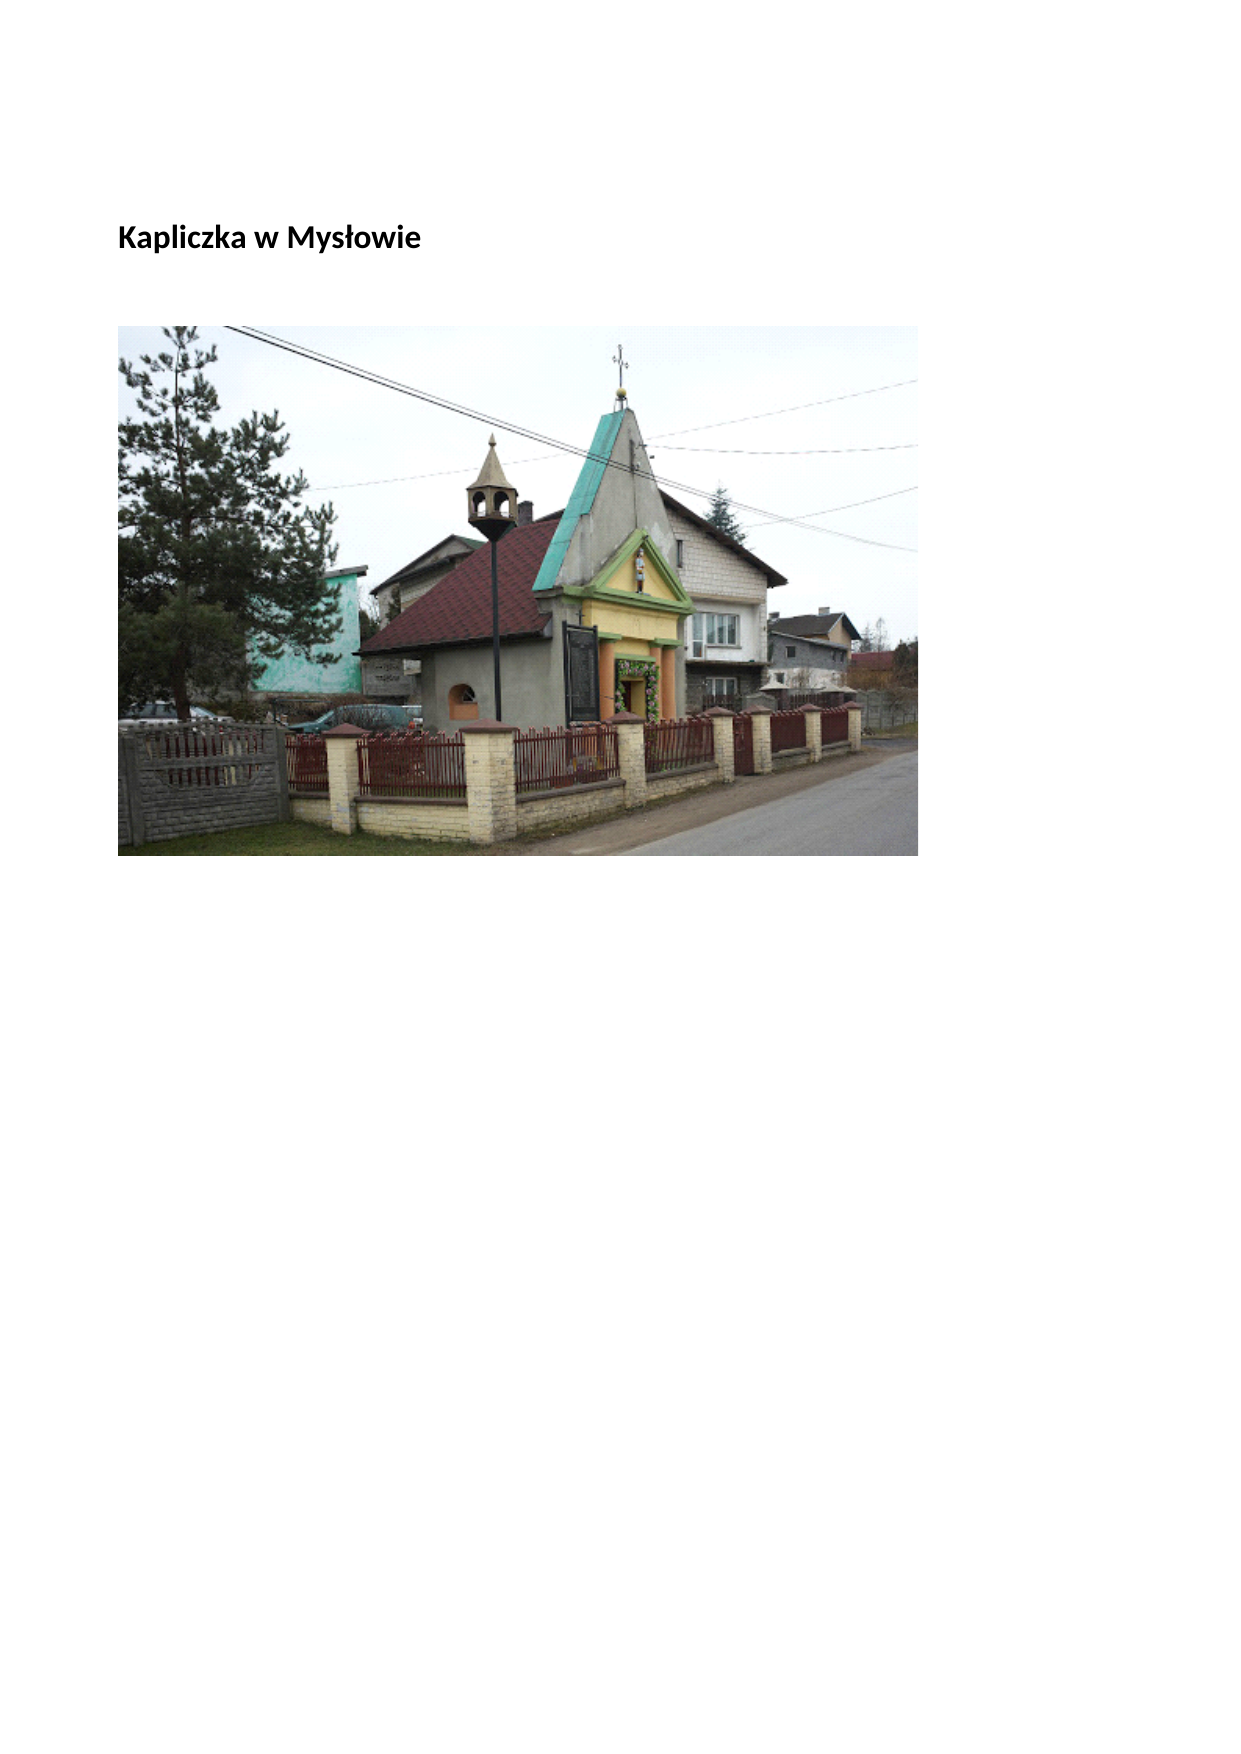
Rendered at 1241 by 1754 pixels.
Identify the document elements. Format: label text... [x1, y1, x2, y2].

text Kapliczka w Mysłowie [118, 216, 1122, 257]
